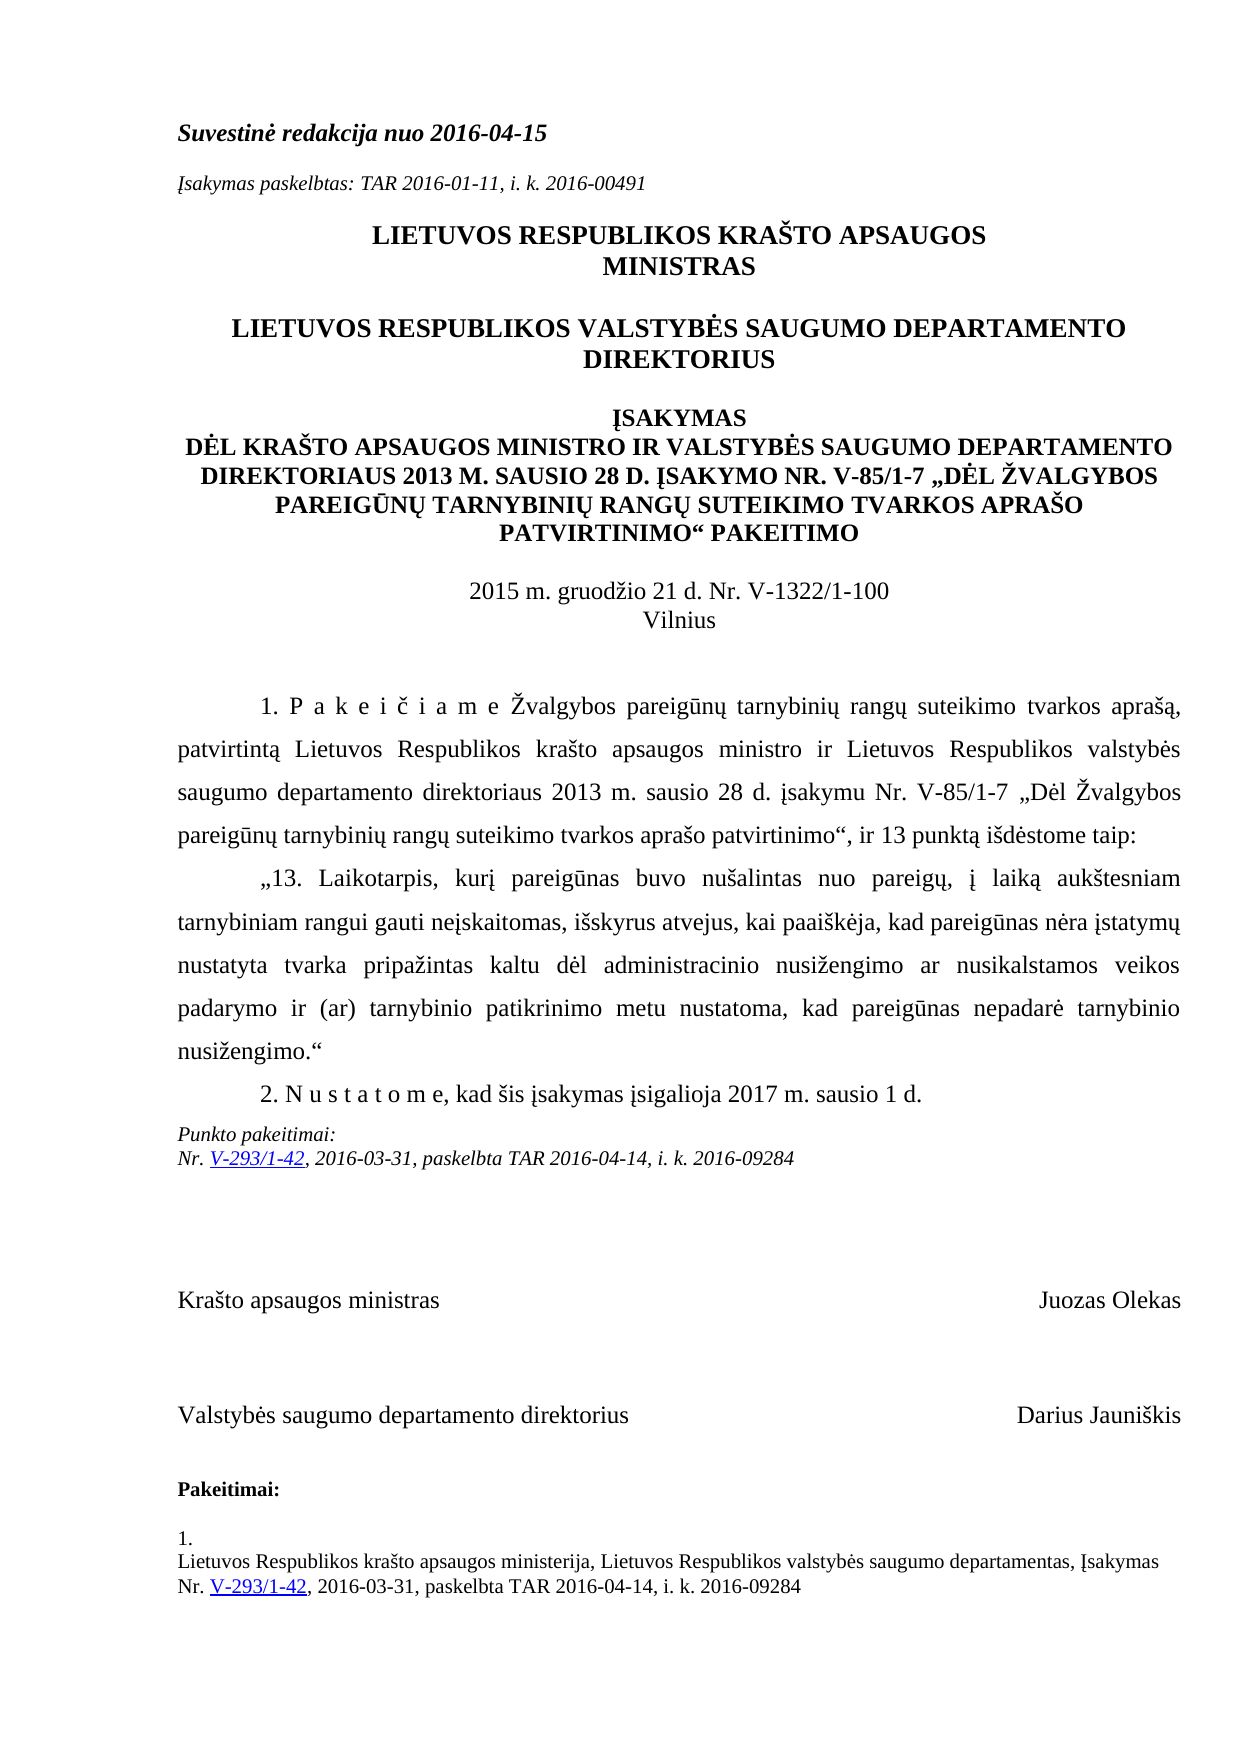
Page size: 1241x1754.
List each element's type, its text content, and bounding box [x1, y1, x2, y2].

text Krašto apsaugos ministras Juozas Olekas [177, 1285, 1181, 1314]
text Nr. V-293/1-42, 2016-03-31, paskelbta TAR 2016-04-14, i. k. 2016-09284 [177, 1146, 1181, 1170]
text LIETUVOS RESPUBLIKOS KRAŠTO APSAUGOS [177, 219, 1181, 250]
text Punkto pakeitimai: [177, 1122, 1181, 1146]
text Suvestinė redakcija nuo 2016-04-15 [177, 118, 1181, 147]
text „13. Laikotarpis, kurį pareigūnas buvo nušalintas nuo pareigų, į laiką aukštesniam tarnybiniam rangui gauti neįskaitomas, išskyrus atvejus, kai paaiškėja, kad pareigūnas nėra įstatymų nustatyta tvarka pripažintas kaltu dėl administracinio nusižengimo ar nusikalstamos veikos padarymo ir (ar) tarnybinio patikrinimo metu nustatoma, kad pareigūnas nepadarė tarnybinio nusižengimo.“ [177, 863, 1181, 1065]
text 2. N u s t a t o m e, kad šis įsakymas įsigalioja 2017 m. sausio 1 d. [177, 1079, 1181, 1108]
text MINISTRAS [177, 250, 1181, 281]
text Valstybės saugumo departamento direktorius Darius Jauniškis [177, 1400, 1181, 1429]
text 2015 m. gruodžio 21 d. Nr. V-1322/1-100 [177, 576, 1181, 605]
text DĖL KRAŠTO APSAUGOS MINISTRO IR VALSTYBĖS SAUGUMO DEPARTAMENTO DIREKTORIAUS 2013 M. SAUSIO 28 D. ĮSAKYMO NR. V-85/1-7 „DĖL ŽVALGYBOS PAREIGŪNŲ TARNYBINIŲ RANGŲ SUTEIKIMO TVARKOS APRAŠO PATVIRTINIMO“ PAKEITIMO [177, 432, 1181, 547]
text Lietuvos Respublikos krašto apsaugos ministerija, Lietuvos Respublikos valstybės saugumo departamentas, Įsakymas [177, 1549, 1181, 1573]
text ĮSAKYMAS [177, 403, 1181, 432]
text 1. [177, 1525, 1181, 1549]
text LIETUVOS RESPUBLIKOS VALSTYBĖS SAUGUMO DEPARTAMENTO [177, 312, 1181, 344]
text DIREKTORIUS [177, 344, 1181, 375]
text Pakeitimai: [177, 1477, 1181, 1501]
text Įsakymas paskelbtas: TAR 2016-01-11, i. k. 2016-00491 [177, 171, 1181, 195]
text 1. P a k e i č i a m e Žvalgybos pareigūnų tarnybinių rangų suteikimo tvarkos aprašą, patvirtintą Lietuvos Respublikos krašto apsaugos ministro ir Lietuvos Respublikos valstybės saugumo departamento direktoriaus 2013 m. sausio 28 d. įsakymu Nr. V-85/1-7 „Dėl Žvalgybos pareigūnų tarnybinių rangų suteikimo tvarkos aprašo patvirtinimo“, ir 13 punktą išdėstome taip: [177, 691, 1181, 849]
text Vilnius [177, 605, 1181, 633]
text Nr. V-293/1-42, 2016-03-31, paskelbta TAR 2016-04-14, i. k. 2016-09284 [177, 1573, 1181, 1598]
